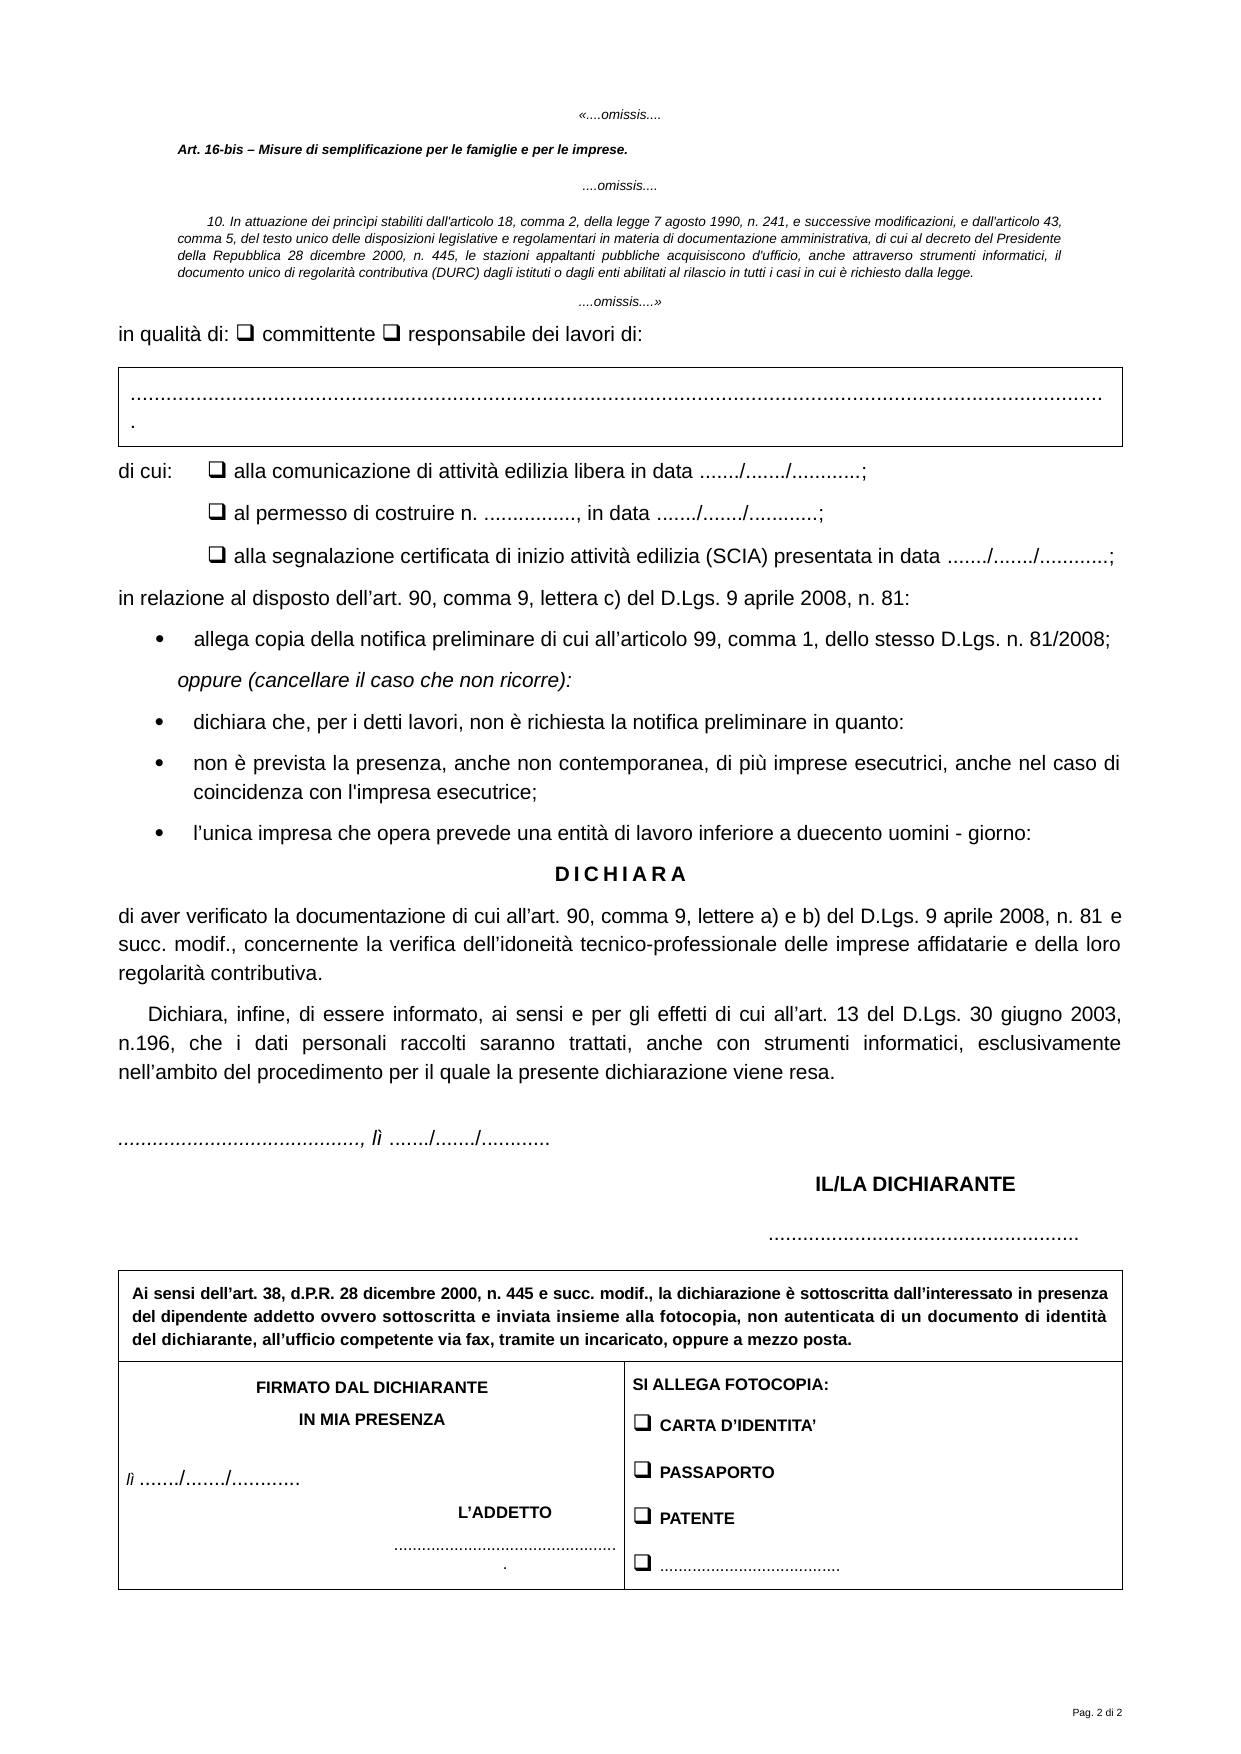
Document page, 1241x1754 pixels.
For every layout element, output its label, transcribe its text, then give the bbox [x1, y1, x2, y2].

text oppure (cancellare il caso che non ricorre): [118, 668, 1122, 692]
table_header .................................................................................................................................................................... [119, 368, 1122, 446]
list l’unica impresa che opera prevede una entità di lavoro inferiore a duecento uomini - giorno: [156, 821, 1122, 845]
list allega copia della notifica preliminare di cui all’articolo 99, comma 1, dello stesso D.Lgs. n. 81/2008; [156, 627, 1122, 651]
list non è prevista la presenza, anche non contemporanea, di più imprese esecutrici, anche nel caso di coincidenza con l'impresa esecutrice; [156, 751, 1122, 804]
text ....omissis....» [177, 294, 1063, 309]
text in qualità di:  committente  responsabile dei lavori di: [118, 322, 1122, 346]
text 10. In attuazione dei princìpi stabiliti dall'articolo 18, comma 2, della legge 7 agosto 1990, n. 241, e successive modificazioni, e dall'articolo 43, comma 5, del testo unico delle disposizioni legislative e regolamentari in materia di documentazione amministrativa, di cui al decreto del Presidente della Repubblica 28 dicembre 2000, n. 445, le stazioni appaltanti pubbliche acquisiscono d'ufficio, anche attraverso strumenti informatici, il documento unico di regolarità contributiva (DURC) dagli istituti o dagli enti abilitati al rilascio in tutti i casi in cui è richiesto dalla legge. [177, 213, 1063, 280]
table_cell SI ALLEGA FOTOCOPIA:  CARTA D’IDENTITA’  PASSAPORTO  PATENTE  ....................................... [625, 1362, 1122, 1588]
table_header Ai sensi dell’art. 38, d.P.R. 28 dicembre 2000, n. 445 e succ. modif., la dichiarazione è sottoscritta dall’interessato in presenza del dipendente addetto ovvero sottoscritta e inviata insieme alla fotocopia, non autenticata di un documento di identità del dichiarante, all’ufficio competente via fax, tramite un incaricato, oppure a mezzo posta. [119, 1271, 1122, 1361]
text  al permesso di costruire n. ................, in data ......./......./............; [118, 501, 1122, 526]
subtitle IL/LA DICHIARANTE [709, 1172, 1122, 1196]
text  alla segnalazione certificata di inizio attività edilizia (SCIA) presentata in data ......./......./............; [118, 543, 1122, 568]
text di aver verificato la documentazione di cui all’art. 90, comma 9, lettere a) e b) del D.Lgs. 9 aprile 2008, n. 81 e succ. modif., concernente la verifica dell’idoneità tecnico-professionale delle imprese affidatarie e della loro regolarità contributiva. [118, 903, 1122, 985]
text ....omissis.... [177, 178, 1063, 193]
text «....omissis.... [177, 106, 1063, 122]
text in relazione al disposto dell’art. 90, comma 9, lettera c) del D.Lgs. 9 aprile 2008, n. 81: [118, 586, 1122, 609]
text Dichiara, infine, di essere informato, ai sensi e per gli effetti di cui all’art. 13 del D.Lgs. 30 giugno 2003, n.196, che i dati personali raccolti saranno trattati, anche con strumenti informatici, esclusivamente nell’ambito del procedimento per il quale la presente dichiarazione viene resa. [118, 1002, 1123, 1084]
text Art. 16-bis – Misure di semplificazione per le famiglie e per le imprese. [177, 142, 1063, 158]
text di cui:  alla comunicazione di attività edilizia libera in data ......./......./............; [118, 459, 1122, 483]
text ...................................................... [118, 1221, 1122, 1245]
text DICHIARA [118, 862, 1122, 886]
table_cell FIRMATO DAL DICHIARANTE IN MIA PRESENZA lì ......./......./............ L’ADDETTO ................................................. [119, 1362, 624, 1588]
list dichiara che, per i detti lavori, non è richiesta la notifica preliminare in quanto: [156, 709, 1122, 733]
text .........................................., lì ......./......./............ [118, 1126, 1122, 1150]
